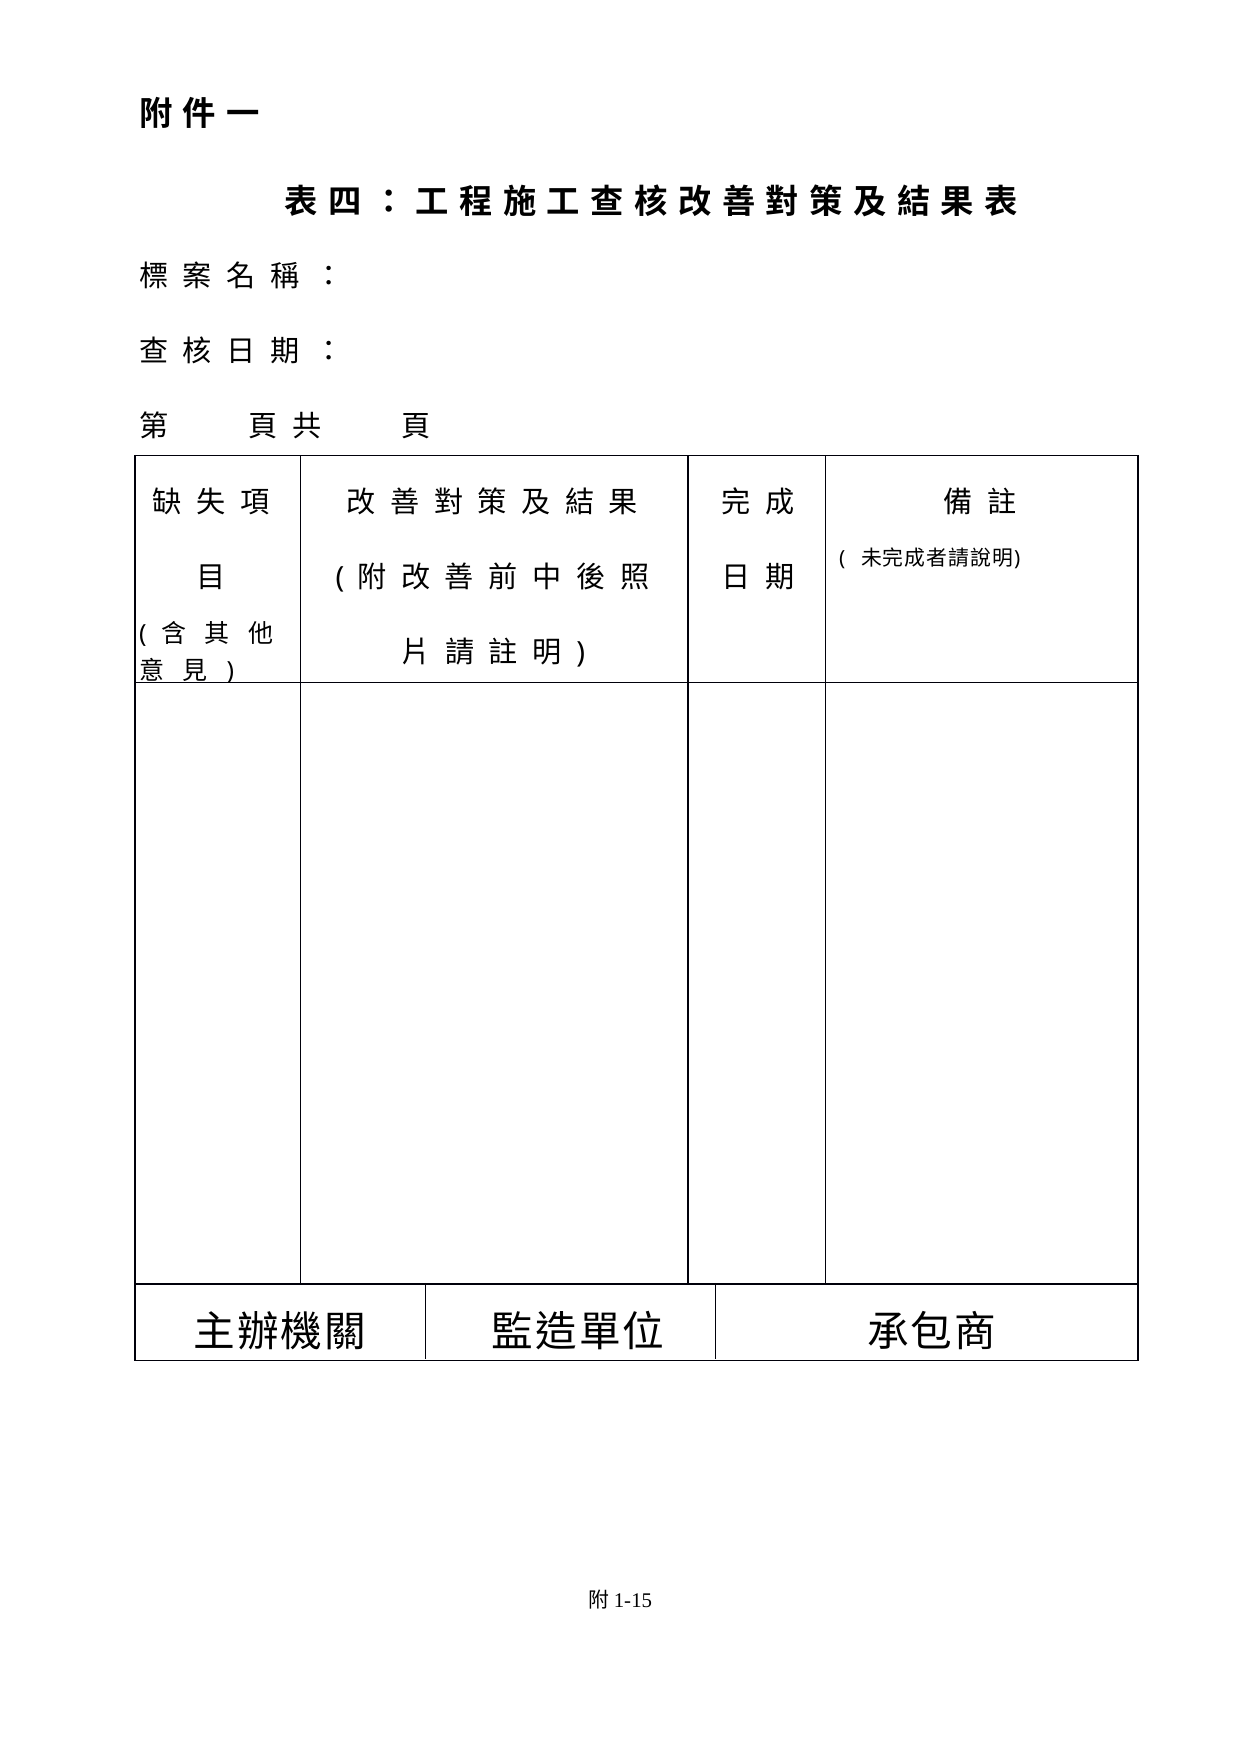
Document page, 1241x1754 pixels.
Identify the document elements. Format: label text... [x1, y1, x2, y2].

table_header 缺失項目 (含其他意見) [136, 456, 300, 681]
text 附件一 [139, 67, 1101, 142]
table_cell [301, 683, 687, 1283]
text 查核日期： 第 頁共 頁 [139, 305, 1101, 455]
text 標案名稱： [139, 230, 1101, 305]
table_cell 監造單位 [426, 1285, 715, 1359]
table_header 改善對策及結果 (附改善前中後照片請註明) [301, 456, 687, 681]
table_cell 主辦機關 [136, 1285, 425, 1359]
table_cell [689, 683, 825, 1283]
table_cell [136, 683, 300, 1283]
table_cell [826, 683, 1137, 1283]
table_header 備註 (未完成者請說明) [826, 456, 1137, 681]
table_header 完成 日期 [689, 456, 825, 681]
text 表四：工程施工查核改善對策及結果表 [64, 155, 1174, 230]
table_cell 承包商 [716, 1285, 1137, 1359]
